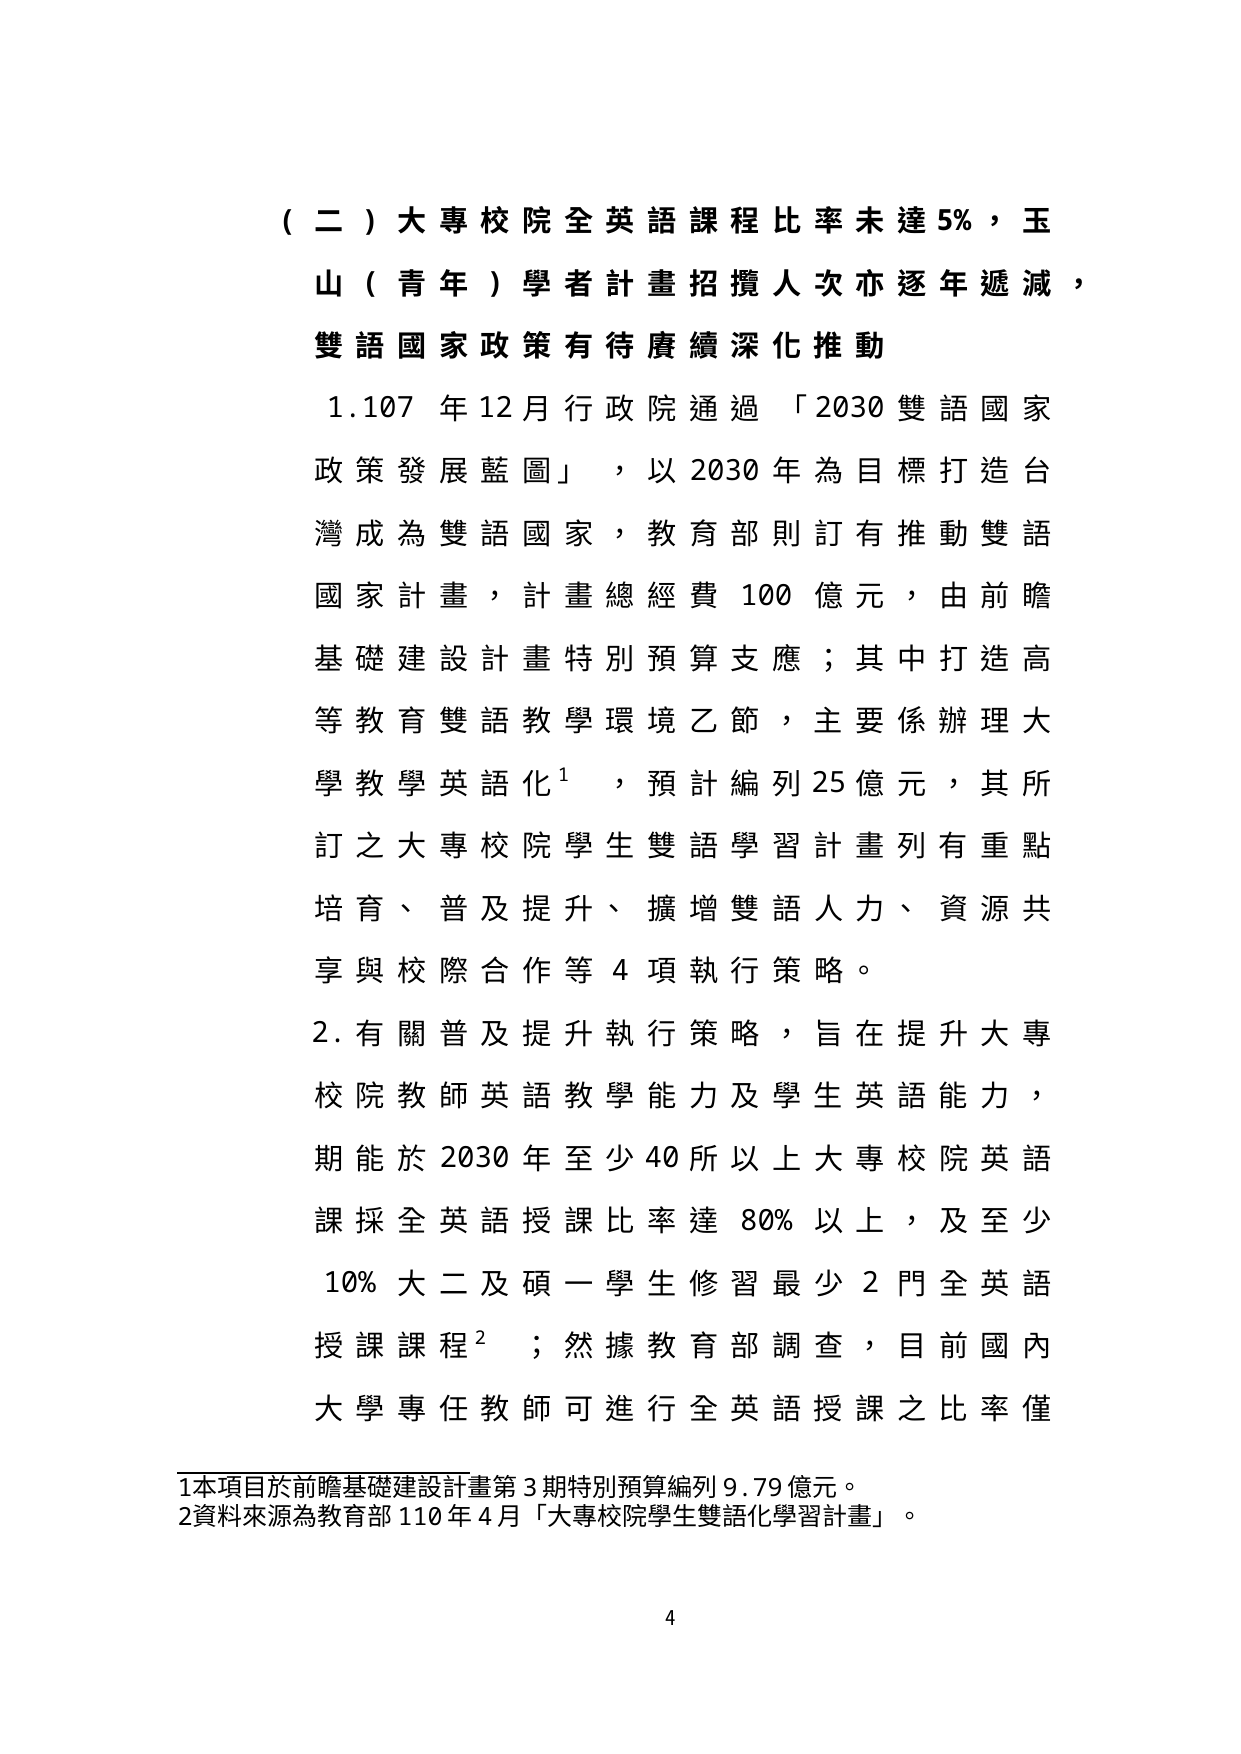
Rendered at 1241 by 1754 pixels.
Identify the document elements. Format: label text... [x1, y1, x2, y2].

text 1.107年12月行政院通過「2030雙語國家政策發展藍圖」，以2030年為目標打造台灣成為雙語國家，教育部則訂有推動雙語國家計畫，計畫總經費100億元，由前瞻基礎建設計畫特別預算支應；其中打造高等教育雙語教學環境乙節，主要係辦理大學教學英語化，預計編列25億元，其所訂之大專校院學生雙語學習計畫列有重點培育、普及提升、擴增雙語人力、資源共享與校際合作等4項執行策略。 [271, 365, 1058, 990]
text 2.有關普及提升執行策略，旨在提升大專校院教師英語教學能力及學生英語能力，期能於2030年至少40所以上大專校院英語課採全英語授課比率達80%以上，及至少10%大二及碩一學生修習最少2門全英語授課課程；然據教育部調查，目前國內大學專任教師可進行全英語授課之比率僅 [271, 990, 1058, 1427]
text (二)大專校院全英語課程比率未達5%，玉山(青年)學者計畫招攬人次亦逐年遞減，雙語國家政策有待賡續深化推動 [242, 177, 1058, 365]
text 資料來源為教育部110年4月「大專校院學生雙語化學習計畫」。 [177, 1502, 1063, 1532]
text 本項目於前瞻基礎建設計畫第3期特別預算編列9.79億元。 [177, 1473, 1063, 1502]
